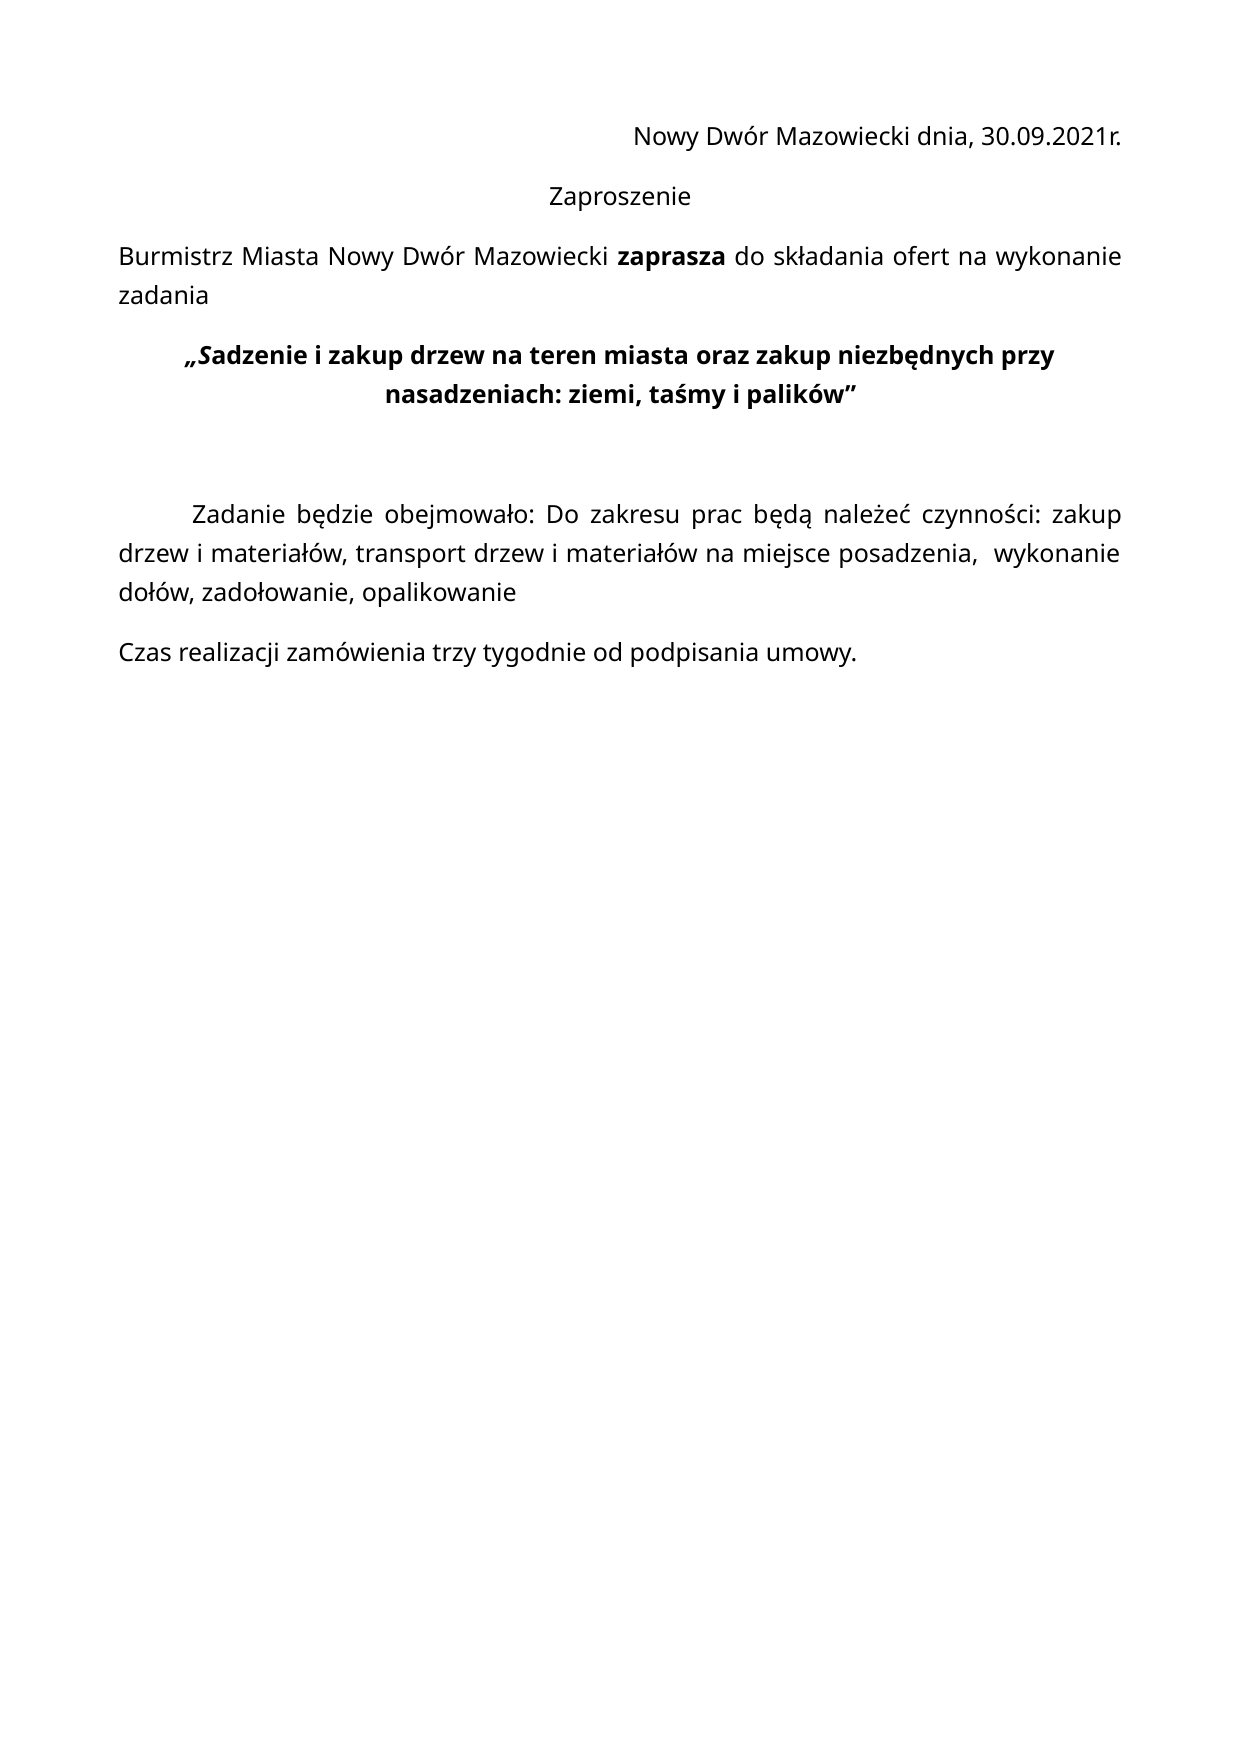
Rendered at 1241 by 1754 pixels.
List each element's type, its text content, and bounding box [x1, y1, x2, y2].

text Zaproszenie [118, 178, 1122, 212]
text Czas realizacji zamówienia trzy tygodnie od podpisania umowy. [118, 635, 1122, 669]
text Zadanie będzie obejmowało: Do zakresu prac będą należeć czynności: zakup drzew i materiałów, transport drzew i materiałów na miejsce posadzenia, wykonanie dołów, zadołowanie, opalikowanie [118, 496, 1122, 609]
text Burmistrz Miasta Nowy Dwór Mazowiecki zaprasza do składania ofert na wykonanie zadania [118, 238, 1122, 311]
text Nowy Dwór Mazowiecki dnia, 30.09.2021r. [118, 118, 1122, 152]
text „Sadzenie i zakup drzew na teren miasta oraz zakup niezbędnych przy nasadzeniach: ziemi, taśmy i palików” [118, 337, 1122, 411]
